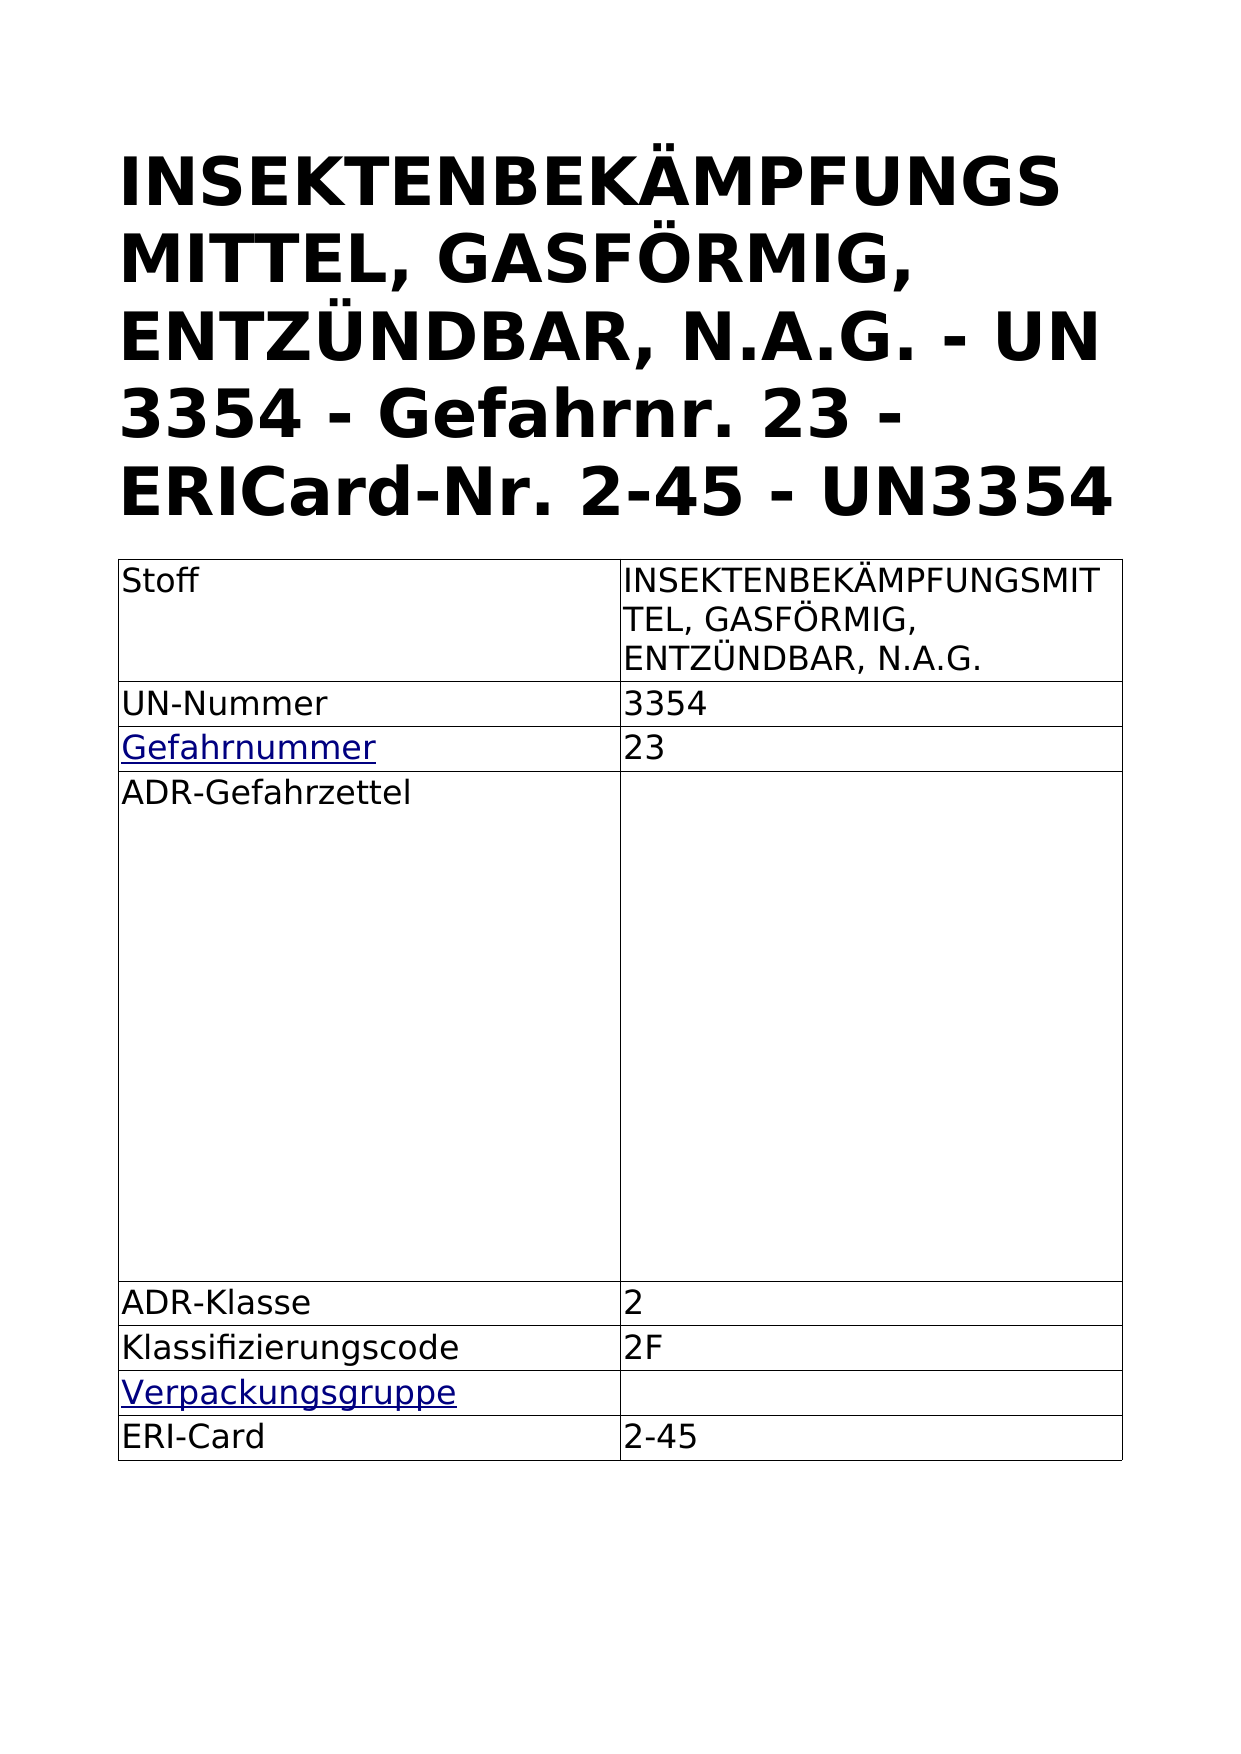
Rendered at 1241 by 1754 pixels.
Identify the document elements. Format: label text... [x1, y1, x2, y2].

table_header INSEKTENBEKÄMPFUNGSMITTEL, GASFÖRMIG, ENTZÜNDBAR, N.A.G. [621, 560, 1122, 681]
subtitle INSEKTENBEKÄMPFUNGSMITTEL, GASFÖRMIG, ENTZÜNDBAR, N.A.G. - UN 3354 - Gefahrnr. 23 - ERICard-Nr. 2-45 - UN3354 [118, 143, 1122, 531]
table_cell [621, 1371, 1122, 1415]
table_cell 23 [621, 727, 1122, 771]
table_cell Gefahrnummer [119, 727, 620, 771]
table_cell 2F [621, 1326, 1122, 1370]
table_cell 3354 [621, 682, 1122, 726]
table_cell UN-Nummer [119, 682, 620, 726]
table_header Stoff [119, 560, 620, 681]
table_cell ADR-Gefahrzettel [119, 772, 620, 1281]
table_cell Klassifizierungscode [119, 1326, 620, 1370]
table_cell ERI-Card [119, 1416, 620, 1460]
table_cell ADR-Klasse [119, 1282, 620, 1325]
table_cell 2-45 [621, 1416, 1122, 1460]
table_cell 2 [621, 1282, 1122, 1325]
table_cell [621, 772, 1122, 1281]
table_cell Verpackungsgruppe [119, 1371, 620, 1415]
